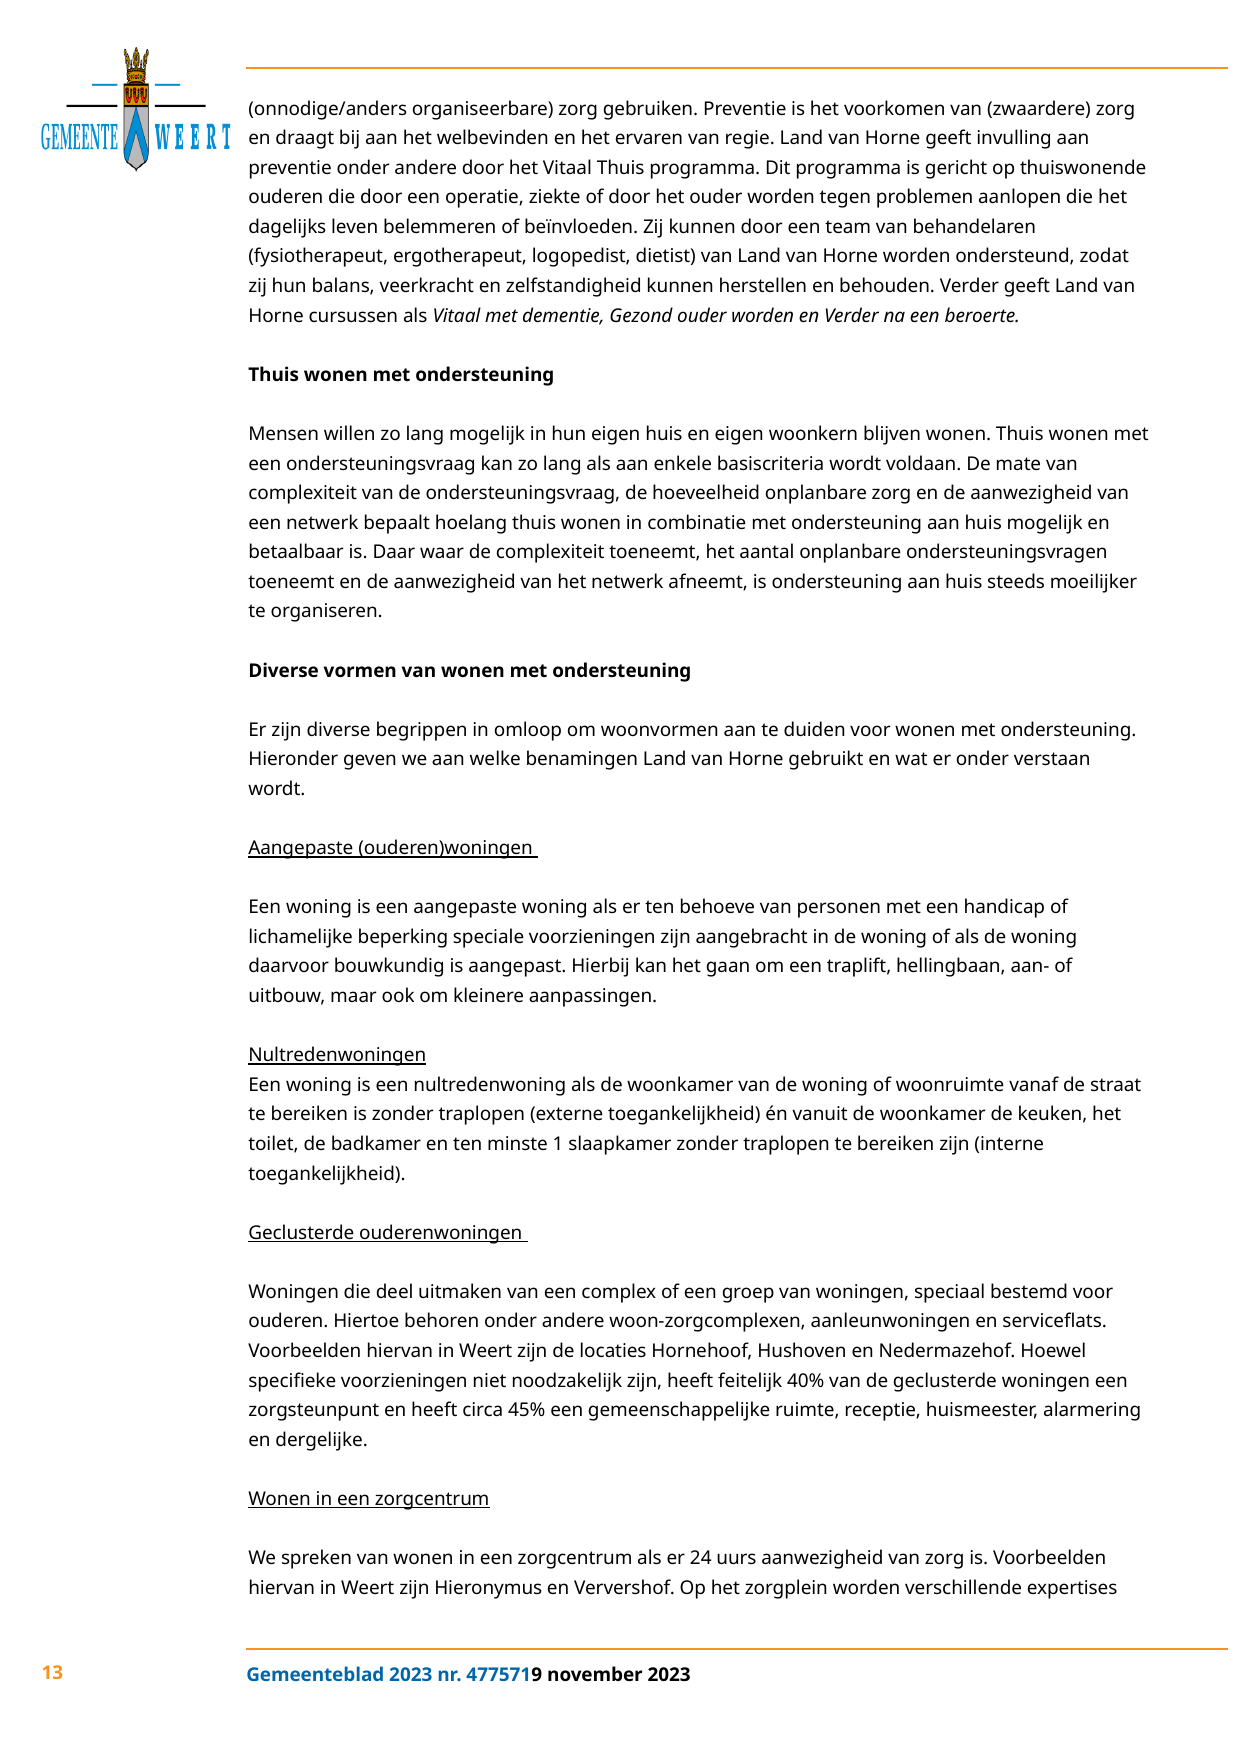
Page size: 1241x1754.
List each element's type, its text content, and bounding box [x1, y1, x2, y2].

text Nultredenwoningen [248, 1041, 1152, 1067]
text Woningen die deel uitmaken van een complex of een groep van woningen, speciaal bestemd voor ouderen. Hiertoe behoren onder andere woon-zorgcomplexen, aanleunwoningen en serviceflats. Voorbeelden hiervan in Weert zijn de locaties Hornehoof, Hushoven en Nedermazehof. Hoewel specifieke voorzieningen niet noodzakelijk zijn, heeft feitelijk 40% van de geclusterde woningen een zorgsteunpunt en heeft circa 45% een gemeenschappelijke ruimte, receptie, huismeester, alarmering en dergelijke. [248, 1278, 1152, 1452]
text (onnodige/anders organiseerbare) zorg gebruiken. Preventie is het voorkomen van (zwaardere) zorg en draagt bij aan het welbevinden en het ervaren van regie. Land van Horne geeft invulling aan preventie onder andere door het Vitaal Thuis programma. Dit programma is gericht op thuiswonende ouderen die door een operatie, ziekte of door het ouder worden tegen problemen aanlopen die het dagelijks leven belemmeren of beïnvloeden. Zij kunnen door een team van behandelaren (fysiotherapeut, ergotherapeut, logopedist, dietist) van Land van Horne worden ondersteund, zodat zij hun balans, veerkracht en zelfstandigheid kunnen herstellen en behouden. Verder geeft Land van Horne cursussen als Vitaal met dementie, Gezond ouder worden en Verder na een beroerte. [248, 95, 1152, 328]
text We spreken van wonen in een zorgcentrum als er 24 uurs aanwezigheid van zorg is. Voorbeelden hiervan in Weert zijn Hieronymus en Ververshof. Op het zorgplein worden verschillende expertises [248, 1544, 1152, 1600]
text Er zijn diverse begrippen in omloop om woonvormen aan te duiden voor wonen met ondersteuning. Hieronder geven we aan welke benamingen Land van Horne gebruikt en wat er onder verstaan wordt. [248, 716, 1152, 801]
text Een woning is een aangepaste woning als er ten behoeve van personen met een handicap of lichamelijke beperking speciale voorzieningen zijn aangebracht in de woning of als de woning daarvoor bouwkundig is aangepast. Hierbij kan het gaan om een traplift, hellingbaan, aan- of uitbouw, maar ook om kleinere aanpassingen. [248, 893, 1152, 1008]
text Mensen willen zo lang mogelijk in hun eigen huis en eigen woonkern blijven wonen. Thuis wonen met een ondersteuningsvraag kan zo lang als aan enkele basiscriteria wordt voldaan. De mate van complexiteit van de ondersteuningsvraag, de hoeveelheid onplanbare zorg en de aanwezigheid van een netwerk bepaalt hoelang thuis wonen in combinatie met ondersteuning aan huis mogelijk en betaalbaar is. Daar waar de complexiteit toeneemt, het aantal onplanbare ondersteuningsvragen toeneemt en de aanwezigheid van het netwerk afneemt, is ondersteuning aan huis steeds moeilijker te organiseren. [248, 420, 1152, 623]
text Wonen in een zorgcentrum [248, 1485, 1152, 1511]
text Diverse vormen van wonen met ondersteuning [248, 657, 1152, 683]
text Thuis wonen met ondersteuning [248, 361, 1152, 387]
picture [41, 47, 231, 172]
text Aangepaste (ouderen)woningen [248, 834, 1152, 860]
text Geclusterde ouderenwoningen [248, 1219, 1152, 1245]
text Een woning is een nultredenwoning als de woonkamer van de woning of woonruimte vanaf de straat te bereiken is zonder traplopen (externe toegankelijkheid) én vanuit de woonkamer de keuken, het toilet, de badkamer en ten minste 1 slaapkamer zonder traplopen te bereiken zijn (interne toegankelijkheid). [248, 1071, 1152, 1186]
